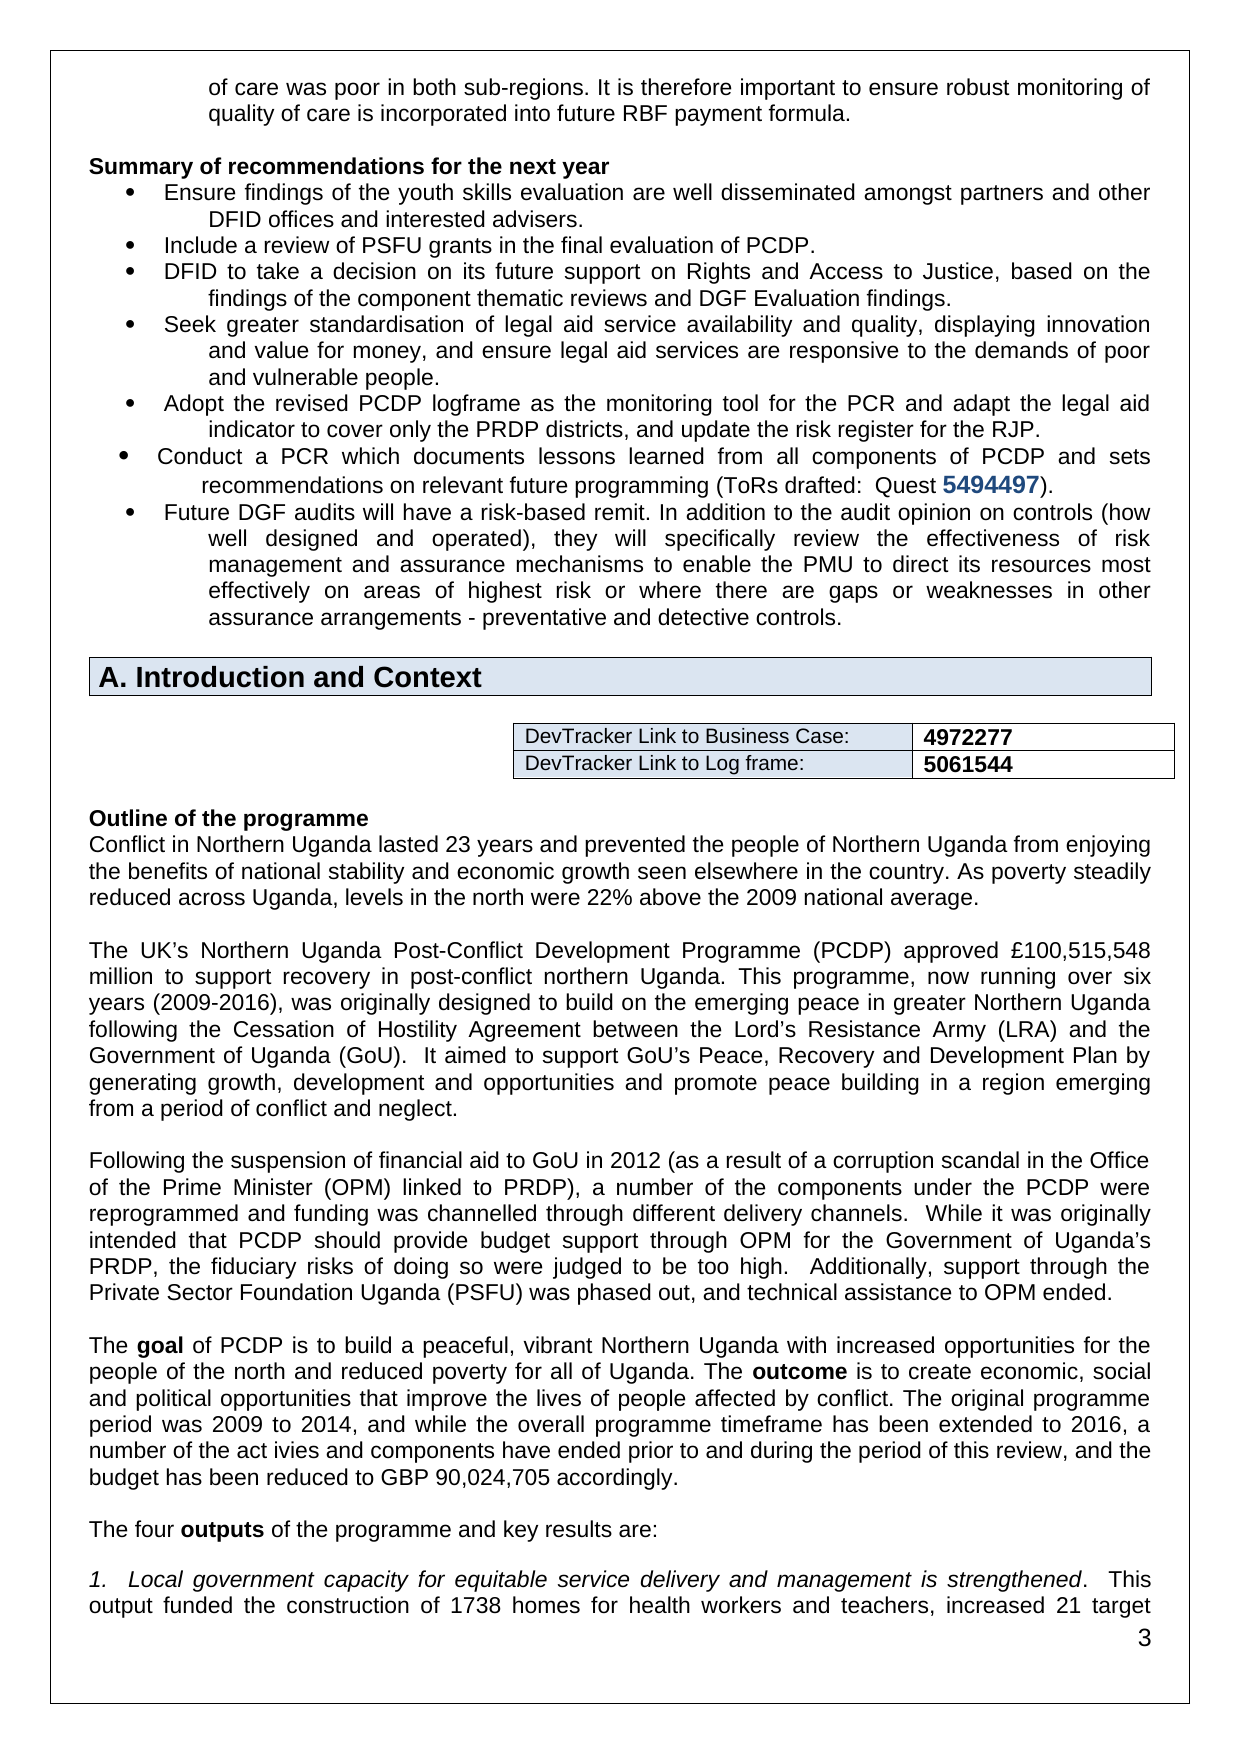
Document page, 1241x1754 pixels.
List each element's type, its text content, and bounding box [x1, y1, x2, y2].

list of care was poor in both sub-regions. It is therefore important to ensure robust monitoring of quality of care is incorporated into future RBF payment formula. [126, 74, 1152, 127]
table_cell 5061544 [913, 751, 1174, 777]
text The four outputs of the programme and key results are: [89, 1516, 1152, 1543]
text Conflict in Northern Uganda lasted 23 years and prevented the people of Northern Uganda from enjoying the benefits of national stability and economic growth seen elsewhere in the country. As poverty steadily reduced across Uganda, levels in the north were 22% above the 2009 national average. [89, 831, 1152, 910]
list DFID to take a decision on its future support on Rights and Access to Justice, based on the findings of the component thematic reviews and DGF Evaluation findings. [126, 258, 1152, 311]
list Future DGF audits will have a risk-based remit. In addition to the audit opinion on controls (how well designed and operated), they will specifically review the effectiveness of risk management and assurance mechanisms to enable the PMU to direct its resources most effectively on areas of highest risk or where there are gaps or weaknesses in other assurance arrangements - preventative and detective controls. [126, 498, 1152, 630]
text The UK’s Northern Uganda Post-Conflict Development Programme (PCDP) approved £100,515,548 million to support recovery in post-conflict northern Uganda. This programme, now running over six years (2009-2016), was originally designed to build on the emerging peace in greater Northern Uganda following the Cessation of Hostility Agreement between the Lord’s Resistance Army (LRA) and the Government of Uganda (GoU). It aimed to support GoU’s Peace, Recovery and Development Plan by generating growth, development and opportunities and promote peace building in a region emerging from a period of conflict and neglect. [89, 937, 1152, 1121]
text A. Introduction and Context [90, 658, 1151, 695]
list Seek greater standardisation of legal aid service availability and quality, displaying innovation and value for money, and ensure legal aid services are responsive to the demands of poor and vulnerable people. [126, 311, 1152, 390]
table_header 4972277 [913, 724, 1174, 750]
list Include a review of PSFU grants in the final evaluation of PCDP. [126, 232, 1152, 258]
text Outline of the programme [89, 805, 1152, 831]
list Ensure findings of the youth skills evaluation are well disseminated amongst partners and other DFID offices and interested advisers. [126, 179, 1152, 232]
text The goal of PCDP is to build a peaceful, vibrant Northern Uganda with increased opportunities for the people of the north and reduced poverty for all of Uganda. The outcome is to create economic, social and political opportunities that improve the lives of people affected by conflict. The original programme period was 2009 to 2014, and while the overall programme timeframe has been extended to 2016, a number of the act ivies and components have ended prior to and during the period of this review, and the budget has been reduced to GBP 90,024,705 accordingly. [89, 1332, 1152, 1490]
table_cell DevTracker Link to Log frame: [514, 751, 912, 777]
text Following the suspension of financial aid to GoU in 2012 (as a result of a corruption scandal in the Office of the Prime Minister (OPM) linked to PRDP), a number of the components under the PCDP were reprogrammed and funding was channelled through different delivery channels. While it was originally intended that PCDP should provide budget support through OPM for the Government of Uganda’s PRDP, the fiduciary risks of doing so were judged to be too high. Additionally, support through the Private Sector Foundation Uganda (PSFU) was phased out, and technical assistance to OPM ended. [89, 1147, 1152, 1306]
text Summary of recommendations for the next year [89, 153, 1152, 179]
table_header DevTracker Link to Business Case: [514, 724, 912, 750]
list Conduct a PCR which documents lessons learned from all components of PCDP and sets recommendations on relevant future programming (ToRs drafted: Quest 5494497). [119, 443, 1152, 498]
list Adopt the revised PCDP logframe as the monitoring tool for the PCR and adapt the legal aid indicator to cover only the PRDP districts, and update the risk register for the RJP. [126, 390, 1152, 443]
text 1. Local government capacity for equitable service delivery and management is strengthened. This output funded the construction of 1738 homes for health workers and teachers, increased 21 target [89, 1566, 1152, 1618]
